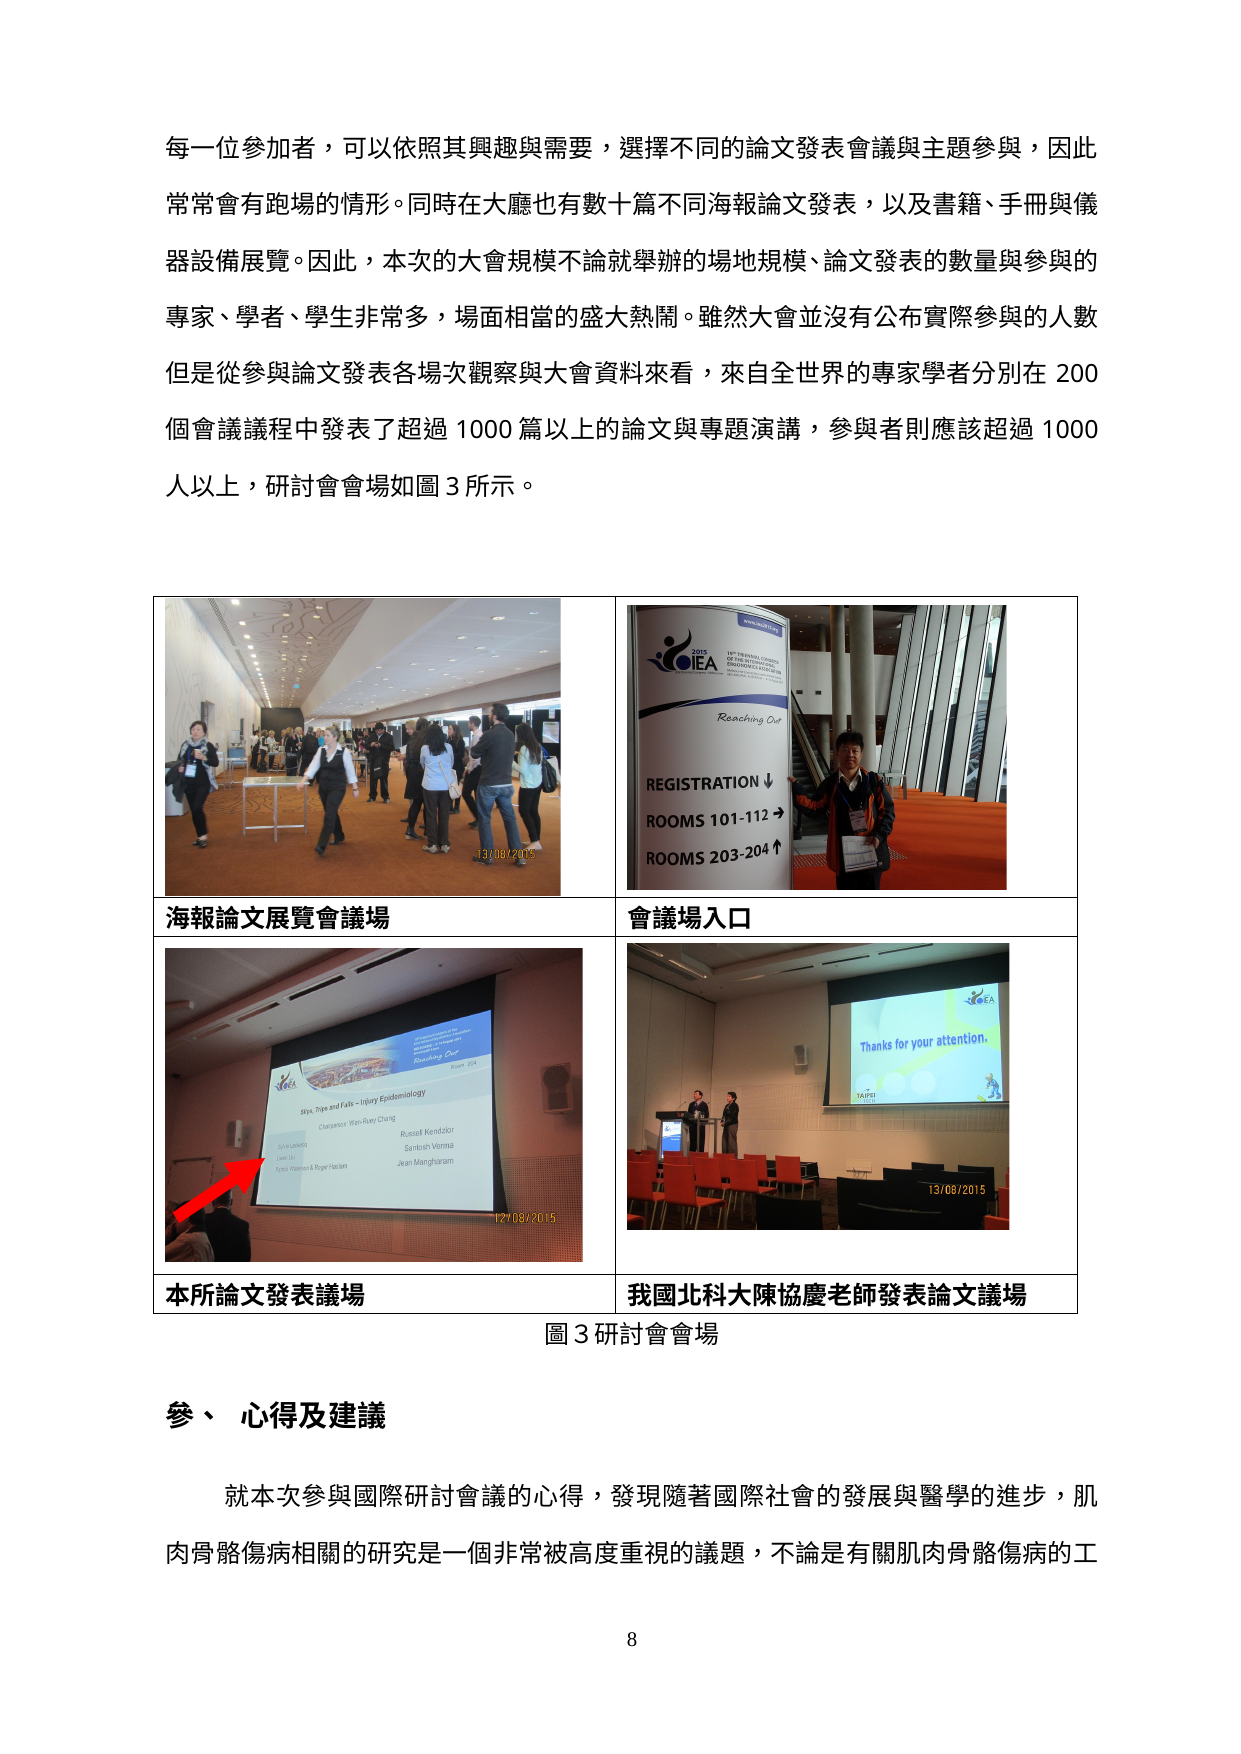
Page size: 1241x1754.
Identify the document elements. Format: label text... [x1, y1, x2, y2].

text 就本次參與國際研討會議的心得，發現隨著國際社會的發展與醫學的進步，肌肉骨骼傷病相關的研究是一個非常被高度重視的議題，不論是有關肌肉骨骼傷病的工 [165, 1476, 1098, 1570]
table_cell [154, 937, 615, 1274]
table_cell 會議場入口 [616, 898, 1077, 936]
table_cell 本所論文發表議場 [154, 1275, 615, 1313]
picture [165, 948, 583, 1262]
text 在大會期間，除了每天上午都有安排專題演講外，然後接著安排至少2場次以上的論文發表會議(Session)直到下午5點以後截止一天的會議，各個發表場次並區分為不同的論文主題，分別在十多個會議室同步辦理論文發表。每場會議(Session)的論文發表都會依照其主題分類約有6篇的論文報告，每一篇進行15分鐘口頭報告跟討論。每一位參加者，可以依照其興趣與需要，選擇不同的論文發表會議與主題參與，因此常常會有跑場的情形。同時在大廳也有數十篇不同海報論文發表，以及書籍、手冊與儀器設備展覽。因此，本次的大會規模不論就舉辦的場地規模、論文發表的數量與參與的專家、學者、學生非常多，場面相當的盛大熱鬧。雖然大會並沒有公布實際參與的人數，但是從參與論文發表各場次觀察與大會資料來看，來自全世界的專家學者分別在200個會議議程中發表了超過1000篇以上的論文與專題演講，參與者則應該超過1000人以上，研討會會場如圖3所示。 [165, 128, 1098, 503]
subtitle 心得及建議 [165, 1376, 1098, 1451]
picture [627, 943, 1010, 1230]
table_cell 我國北科大陳協慶老師發表論文議場 [616, 1275, 1077, 1313]
table_header [154, 597, 615, 897]
picture [627, 605, 1007, 890]
text 圖３研討會會場 [165, 1314, 1098, 1351]
table_cell [616, 937, 1077, 1274]
table_header [616, 597, 1077, 897]
picture [165, 598, 561, 896]
table_cell 海報論文展覽會議場 [154, 898, 615, 936]
